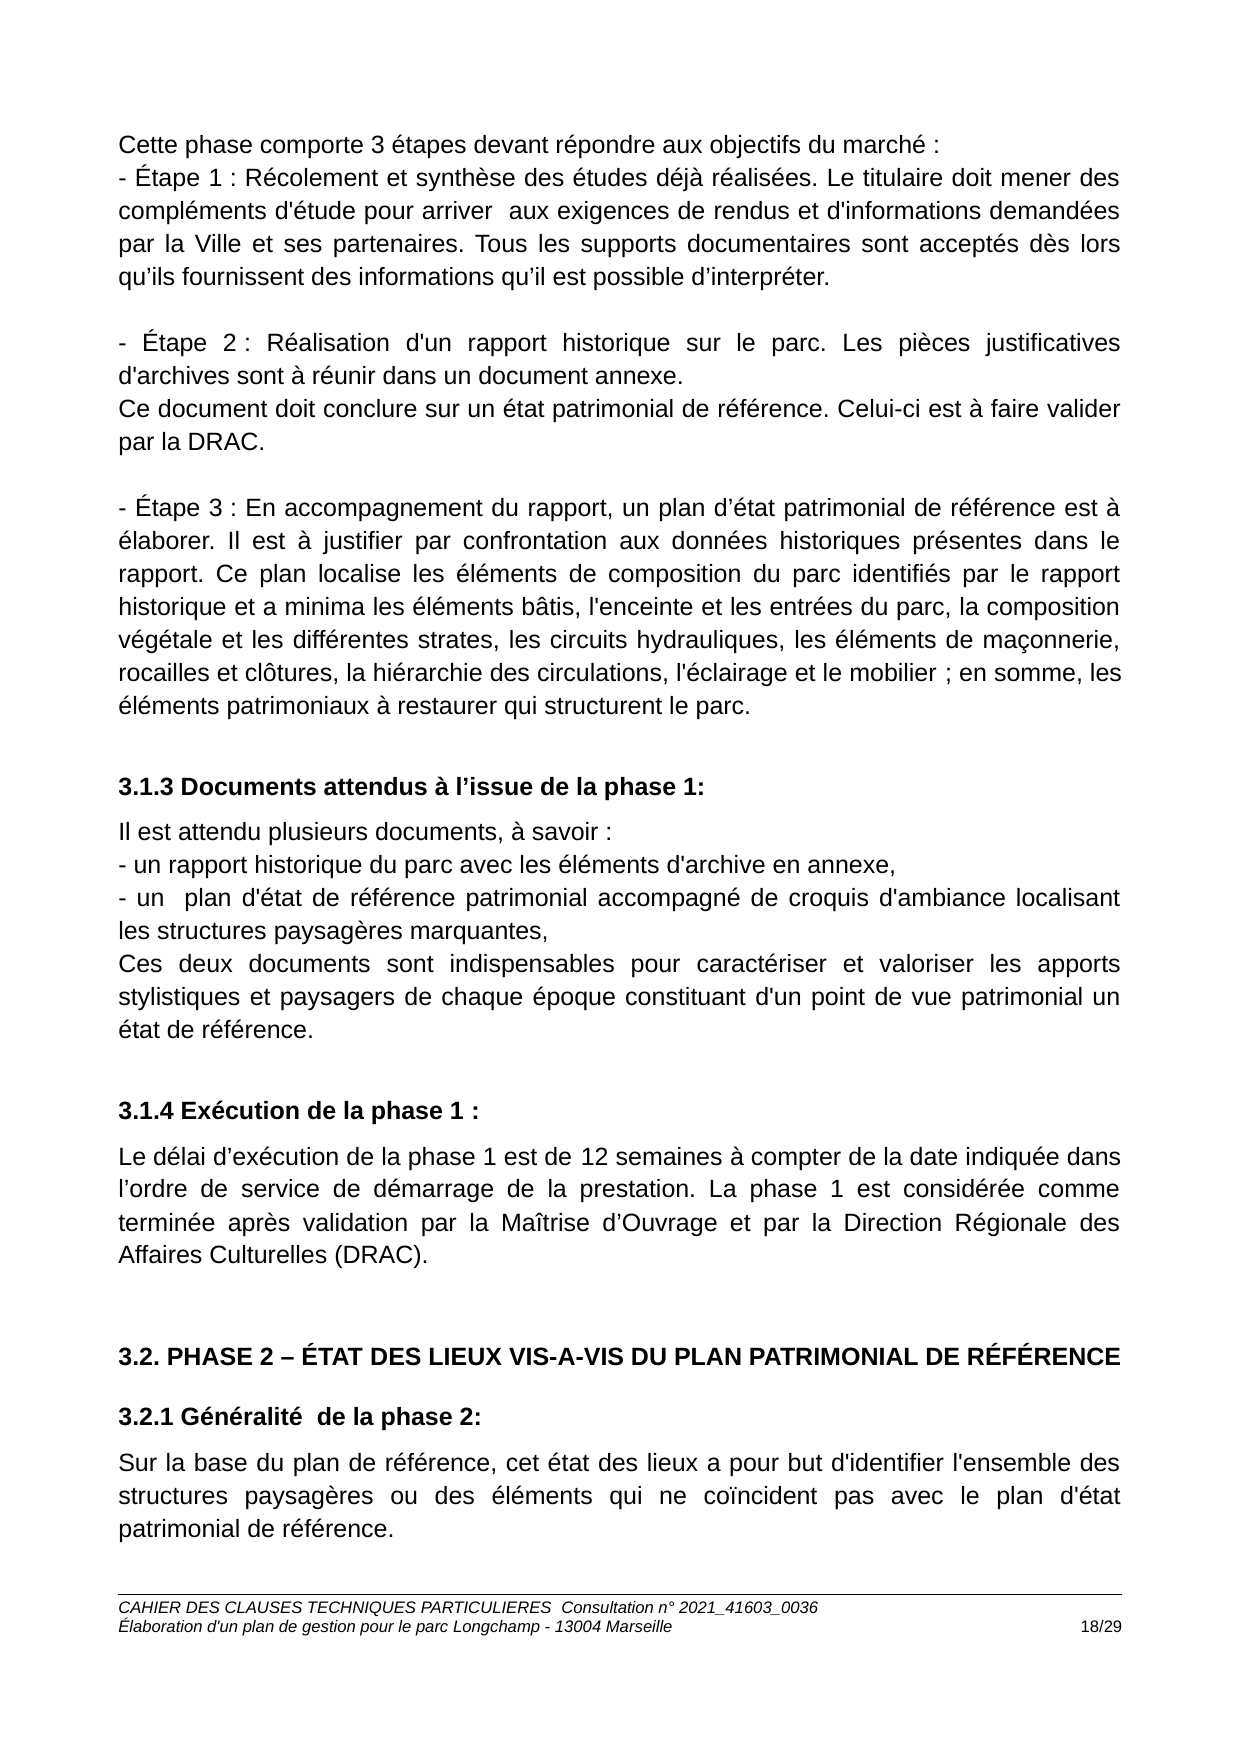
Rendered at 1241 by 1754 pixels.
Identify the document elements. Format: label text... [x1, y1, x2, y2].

subtitle 3.2.1 Généralité de la phase 2: [118, 1402, 1122, 1431]
text Ce document doit conclure sur un état patrimonial de référence. Celui-ci est à faire valider par la DRAC. [118, 394, 1122, 456]
subtitle 3.2. PHASE 2 – ÉTAT DES LIEUX VIS-A-VIS DU PLAN PATRIMONIAL DE RÉFÉRENCE [118, 1342, 1122, 1371]
text Cette phase comporte 3 étapes devant répondre aux objectifs du marché : [118, 130, 1122, 158]
text Le délai d’exécution de la phase 1 est de 12 semaines à compter de la date indiquée dans l’ordre de service de démarrage de la prestation. La phase 1 est considérée comme terminée après validation par la Maîtrise d’Ouvrage et par la Direction Régionale des Affaires Culturelles (DRAC). [118, 1141, 1122, 1269]
text - un rapport historique du parc avec les éléments d'archive en annexe, [118, 850, 1122, 879]
text Sur la base du plan de référence, cet état des lieux a pour but d'identifier l'ensemble des structures paysagères ou des éléments qui ne coïncident pas avec le plan d'état patrimonial de référence. [118, 1448, 1122, 1542]
text Il est attendu plusieurs documents, à savoir : [118, 817, 1122, 846]
text - Étape 1 : Récolement et synthèse des études déjà réalisées. Le titulaire doit mener des compléments d'étude pour arriver aux exigences de rendus et d'informations demandées par la Ville et ses partenaires. Tous les supports documentaires sont acceptés dès lors qu’ils fournissent des informations qu’il est possible d’interpréter. [118, 163, 1122, 291]
text - un plan d'état de référence patrimonial accompagné de croquis d'ambiance localisant les structures paysagères marquantes, [118, 883, 1122, 945]
text Ces deux documents sont indispensables pour caractériser et valoriser les apports stylistiques et paysagers de chaque époque constituant d'un point de vue patrimonial un état de référence. [118, 949, 1122, 1044]
subtitle 3.1.3 Documents attendus à l’issue de la phase 1: [118, 772, 1122, 800]
text - Étape 3 : En accompagnement du rapport, un plan d’état patrimonial de référence est à élaborer. Il est à justifier par confrontation aux données historiques présentes dans le rapport. Ce plan localise les éléments de composition du parc identifiés par le rapport historique et a minima les éléments bâtis, l'enceinte et les entrées du parc, la composition végétale et les différentes strates, les circuits hydrauliques, les éléments de maçonnerie, rocailles et clôtures, la hiérarchie des circulations, l'éclairage et le mobilier ; en somme, les éléments patrimoniaux à restaurer qui structurent le parc. [118, 493, 1122, 720]
subtitle 3.1.4 Exécution de la phase 1 : [118, 1096, 1122, 1125]
text - Étape 2 : Réalisation d'un rapport historique sur le parc. Les pièces justificatives d'archives sont à réunir dans un document annexe. [118, 328, 1122, 389]
